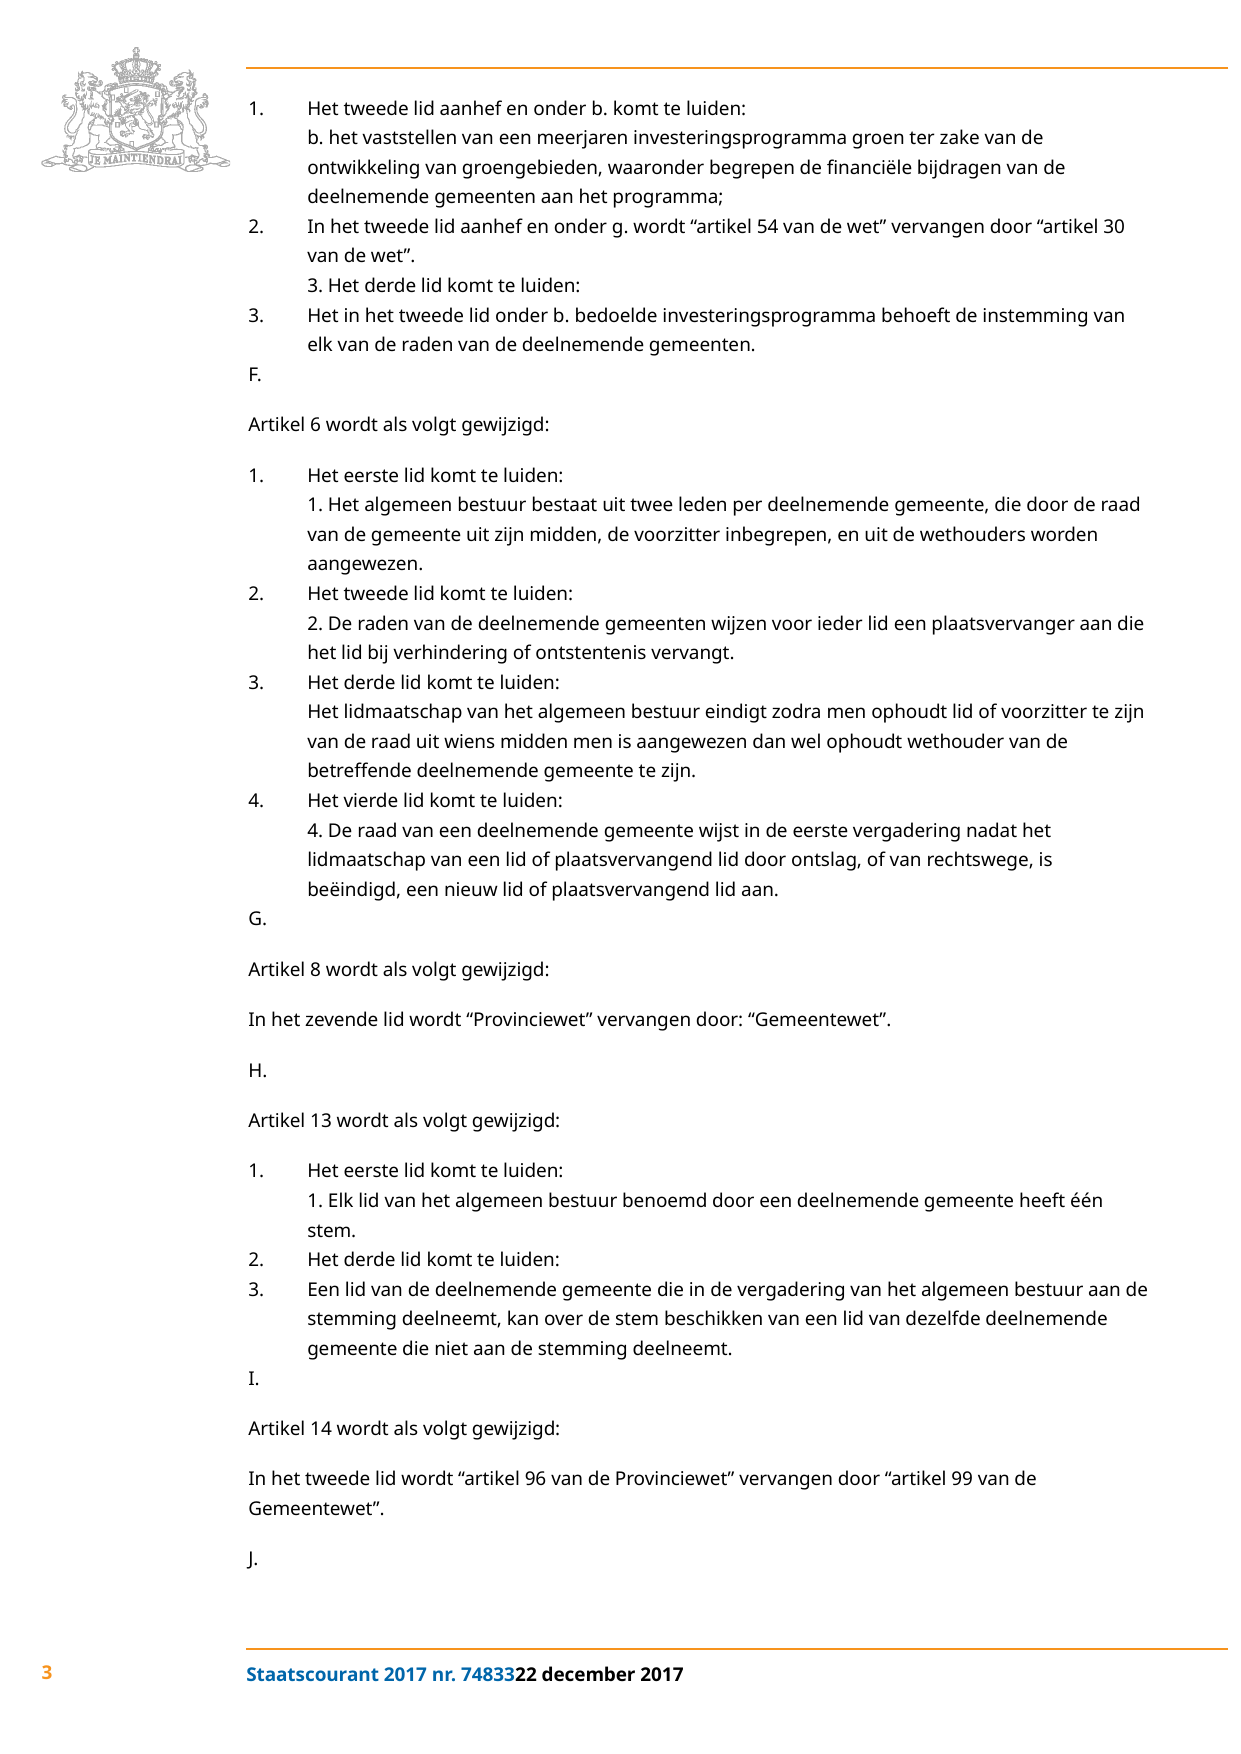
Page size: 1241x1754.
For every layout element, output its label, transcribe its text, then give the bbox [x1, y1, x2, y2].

list Een lid van de deelnemende gemeente die in de vergadering van het algemeen bestuur aan de stemming deelneemt, kan over de stem beschikken van een lid van dezelfde deelnemende gemeente die niet aan de stemming deelneemt. [248, 1276, 1152, 1361]
list Het tweede lid komt te luiden: [248, 580, 1152, 606]
list 3. Het derde lid komt te luiden: [248, 272, 1152, 298]
text G. [248, 906, 1152, 931]
list 1. Het algemeen bestuur bestaat uit twee leden per deelnemende gemeente, die door de raad van de gemeente uit zijn midden, de voorzitter inbegrepen, en uit de wethouders worden aangewezen. [248, 491, 1152, 576]
list Het lidmaatschap van het algemeen bestuur eindigt zodra men ophoudt lid of voorzitter te zijn van de raad uit wiens midden men is aangewezen dan wel ophoudt wethouder van de betreffende deelnemende gemeente te zijn. [248, 698, 1152, 783]
list Het tweede lid aanhef en onder b. komt te luiden: [248, 95, 1152, 121]
list In het tweede lid aanhef en onder g. wordt “artikel 54 van de wet” vervangen door “artikel 30 van de wet”. [248, 213, 1152, 268]
picture [41, 47, 231, 172]
text F. [248, 361, 1152, 387]
list 2. De raden van de deelnemende gemeenten wijzen voor ieder lid een plaatsvervanger aan die het lid bij verhindering of ontstentenis vervangt. [248, 610, 1152, 665]
text Artikel 8 wordt als volgt gewijzigd: [248, 956, 1152, 982]
text Artikel 13 wordt als volgt gewijzigd: [248, 1107, 1152, 1133]
list Het eerste lid komt te luiden: [248, 462, 1152, 488]
list Het eerste lid komt te luiden: [248, 1158, 1152, 1183]
list Het derde lid komt te luiden: [248, 669, 1152, 695]
list Het derde lid komt te luiden: [248, 1246, 1152, 1272]
text Artikel 14 wordt als volgt gewijzigd: [248, 1415, 1152, 1441]
text I. [248, 1365, 1152, 1391]
list Het in het tweede lid onder b. bedoelde investeringsprogramma behoeft de instemming van elk van de raden van de deelnemende gemeenten. [248, 302, 1152, 357]
text In het zevende lid wordt “Provinciewet” vervangen door: “Gemeentewet”. [248, 1006, 1152, 1032]
text In het tweede lid wordt “artikel 96 van de Provinciewet” vervangen door “artikel 99 van de Gemeentewet”. [248, 1466, 1152, 1521]
list 4. De raad van een deelnemende gemeente wijst in de eerste vergadering nadat het lidmaatschap van een lid of plaatsvervangend lid door ontslag, of van rechtswege, is beëindigd, een nieuw lid of plaatsvervangend lid aan. [248, 817, 1152, 902]
list b. het vaststellen van een meerjaren investeringsprogramma groen ter zake van de ontwikkeling van groengebieden, waaronder begrepen de financiële bijdragen van de deelnemende gemeenten aan het programma; [248, 124, 1152, 209]
list Het vierde lid komt te luiden: [248, 787, 1152, 813]
list 1. Elk lid van het algemeen bestuur benoemd door een deelnemende gemeente heeft één stem. [248, 1187, 1152, 1243]
text H. [248, 1057, 1152, 1083]
text J. [248, 1546, 1152, 1571]
text Artikel 6 wordt als volgt gewijzigd: [248, 411, 1152, 437]
